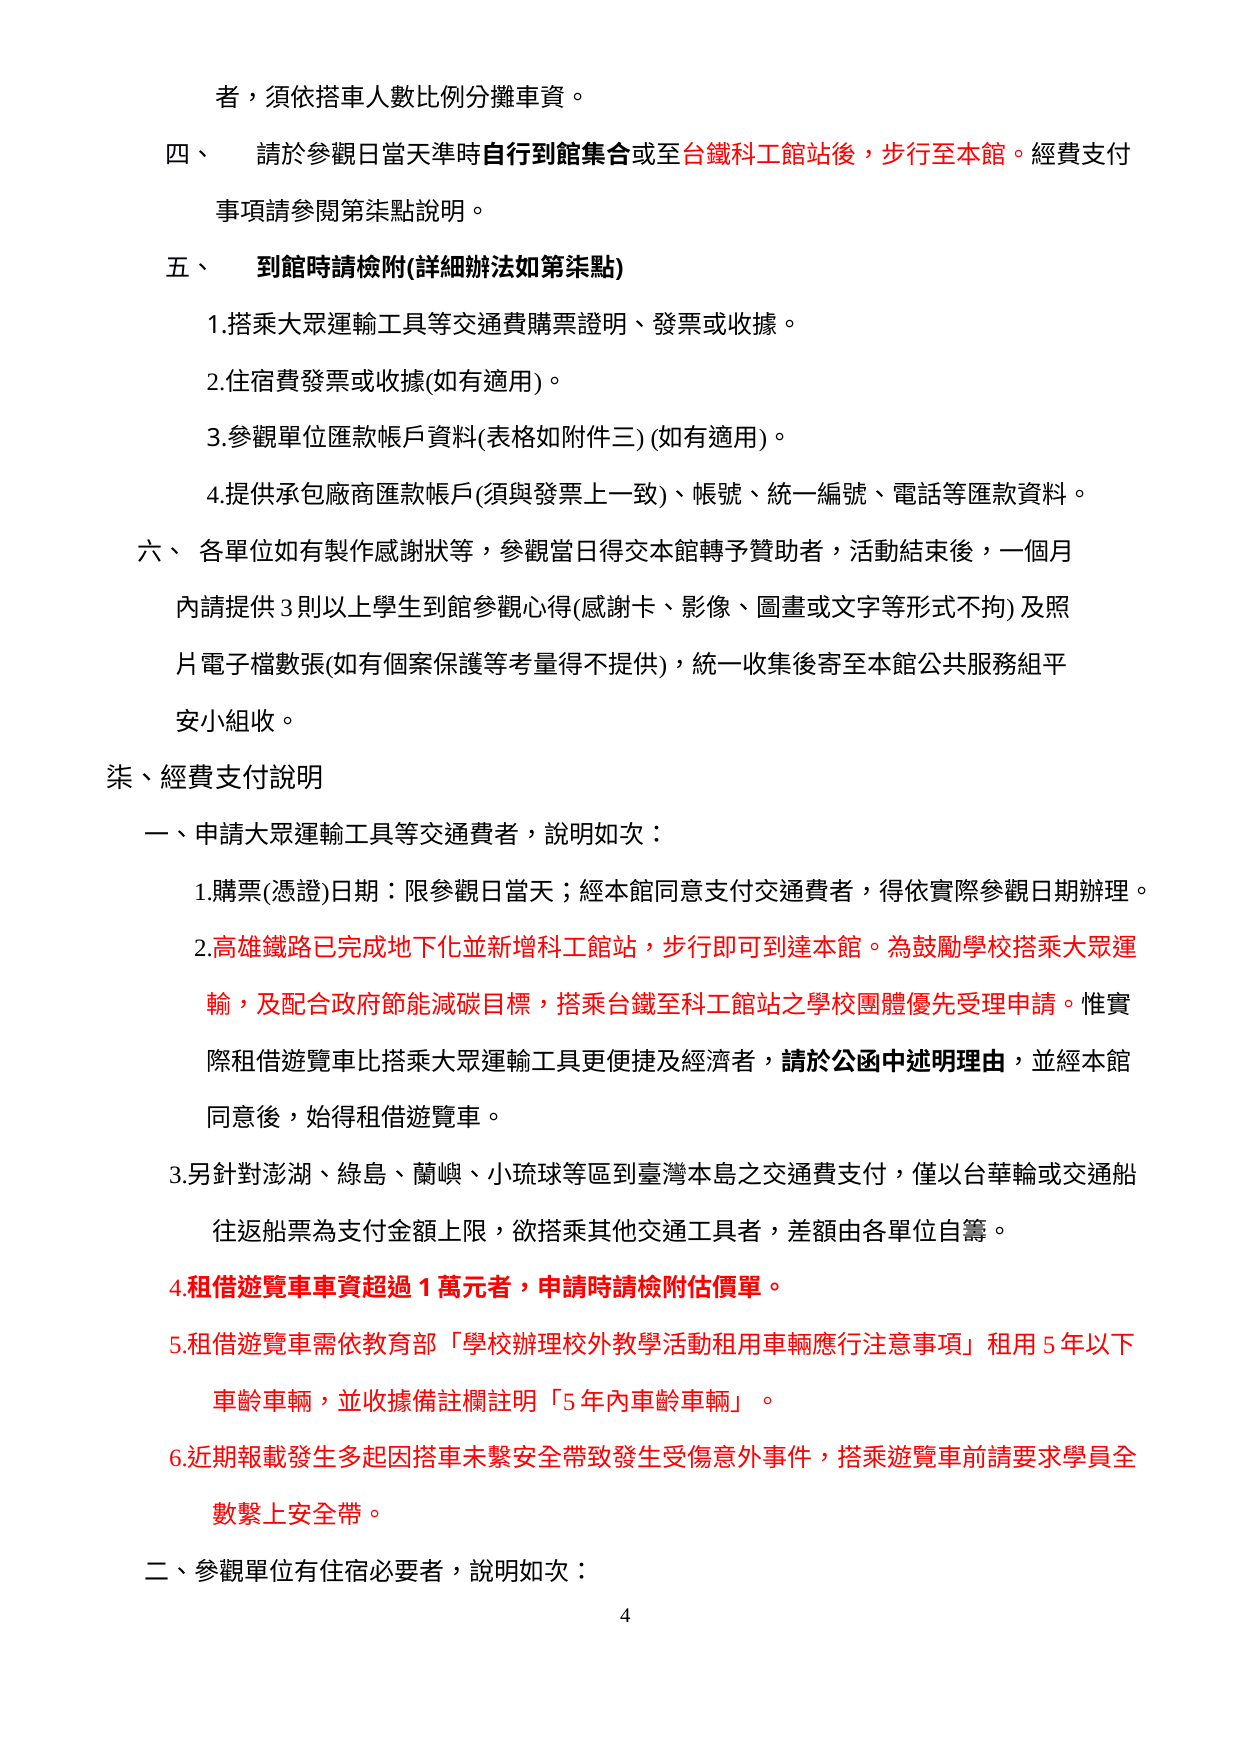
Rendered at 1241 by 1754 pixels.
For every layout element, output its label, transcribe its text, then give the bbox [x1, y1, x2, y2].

text 1.搭乘大眾運輸工具等交通費購票證明、發票或收據。 [206, 292, 1144, 349]
text 內請提供3則以上學生到館參觀心得(感謝卡、影像、圖畫或文字等形式不拘) 及照 [106, 576, 1144, 632]
list 到館時請檢附(詳細辦法如第柒點) [165, 236, 1144, 292]
text 2.住宿費發票或收據(如有適用)。 [206, 349, 1144, 406]
text 安小組收。 [106, 689, 1144, 746]
text 6.近期報載發生多起因搭車未繫安全帶致發生受傷意外事件，搭乘遊覽車前請要求學員全數繫上安全帶。 [144, 1426, 1144, 1539]
text 4.提供承包廠商匯款帳戶(須與發票上一致)、帳號、統一編號、電話等匯款資料。 [206, 462, 1144, 519]
text 柒、經費支付說明 [106, 746, 1144, 802]
text 片電子檔數張(如有個案保護等考量得不提供)，統一收集後寄至本館公共服務組平 [106, 632, 1144, 689]
text 者，須依搭車人數比例分攤車資。 [215, 66, 1144, 122]
text 4.租借遊覽車車資超過1萬元者，申請時請檢附估價單。 [144, 1256, 1144, 1312]
text 5.租借遊覽車需依教育部「學校辦理校外教學活動租用車輛應行注意事項」租用5年以下車齡車輛，並收據備註欄註明「5年內車齡車輛」。 [144, 1312, 1144, 1426]
text 1.購票(憑證)日期：限參觀日當天；經本館同意支付交通費者，得依實際參觀日期辦理。 [106, 859, 1144, 916]
text 二、參觀單位有住宿必要者，說明如次： [106, 1539, 1144, 1596]
text 一、申請大眾運輸工具等交通費者，說明如次： [144, 802, 1144, 859]
text 六、 各單位如有製作感謝狀等，參觀當日得交本館轉予贊助者，活動結束後，一個月 [106, 519, 1144, 576]
list 請於參觀日當天準時自行到館集合或至台鐵科工館站後，步行至本館。經費支付事項請參閱第柒點說明。 [165, 122, 1144, 236]
text 3.另針對澎湖、綠島、蘭嶼、小琉球等區到臺灣本島之交通費支付，僅以台華輪或交通船往返船票為支付金額上限，欲搭乘其他交通工具者，差額由各單位自籌。 [144, 1142, 1144, 1256]
text 3.參觀單位匯款帳戶資料(表格如附件三) (如有適用)。 [206, 406, 1144, 462]
text 2.高雄鐵路已完成地下化並新增科工館站，步行即可到達本館。為鼓勵學校搭乘大眾運輸，及配合政府節能減碳目標，搭乘台鐵至科工館站之學校團體優先受理申請。惟實際租借遊覽車比搭乘大眾運輸工具更便捷及經濟者，請於公函中述明理由，並經本館同意後，始得租借遊覽車。 [194, 916, 1144, 1142]
